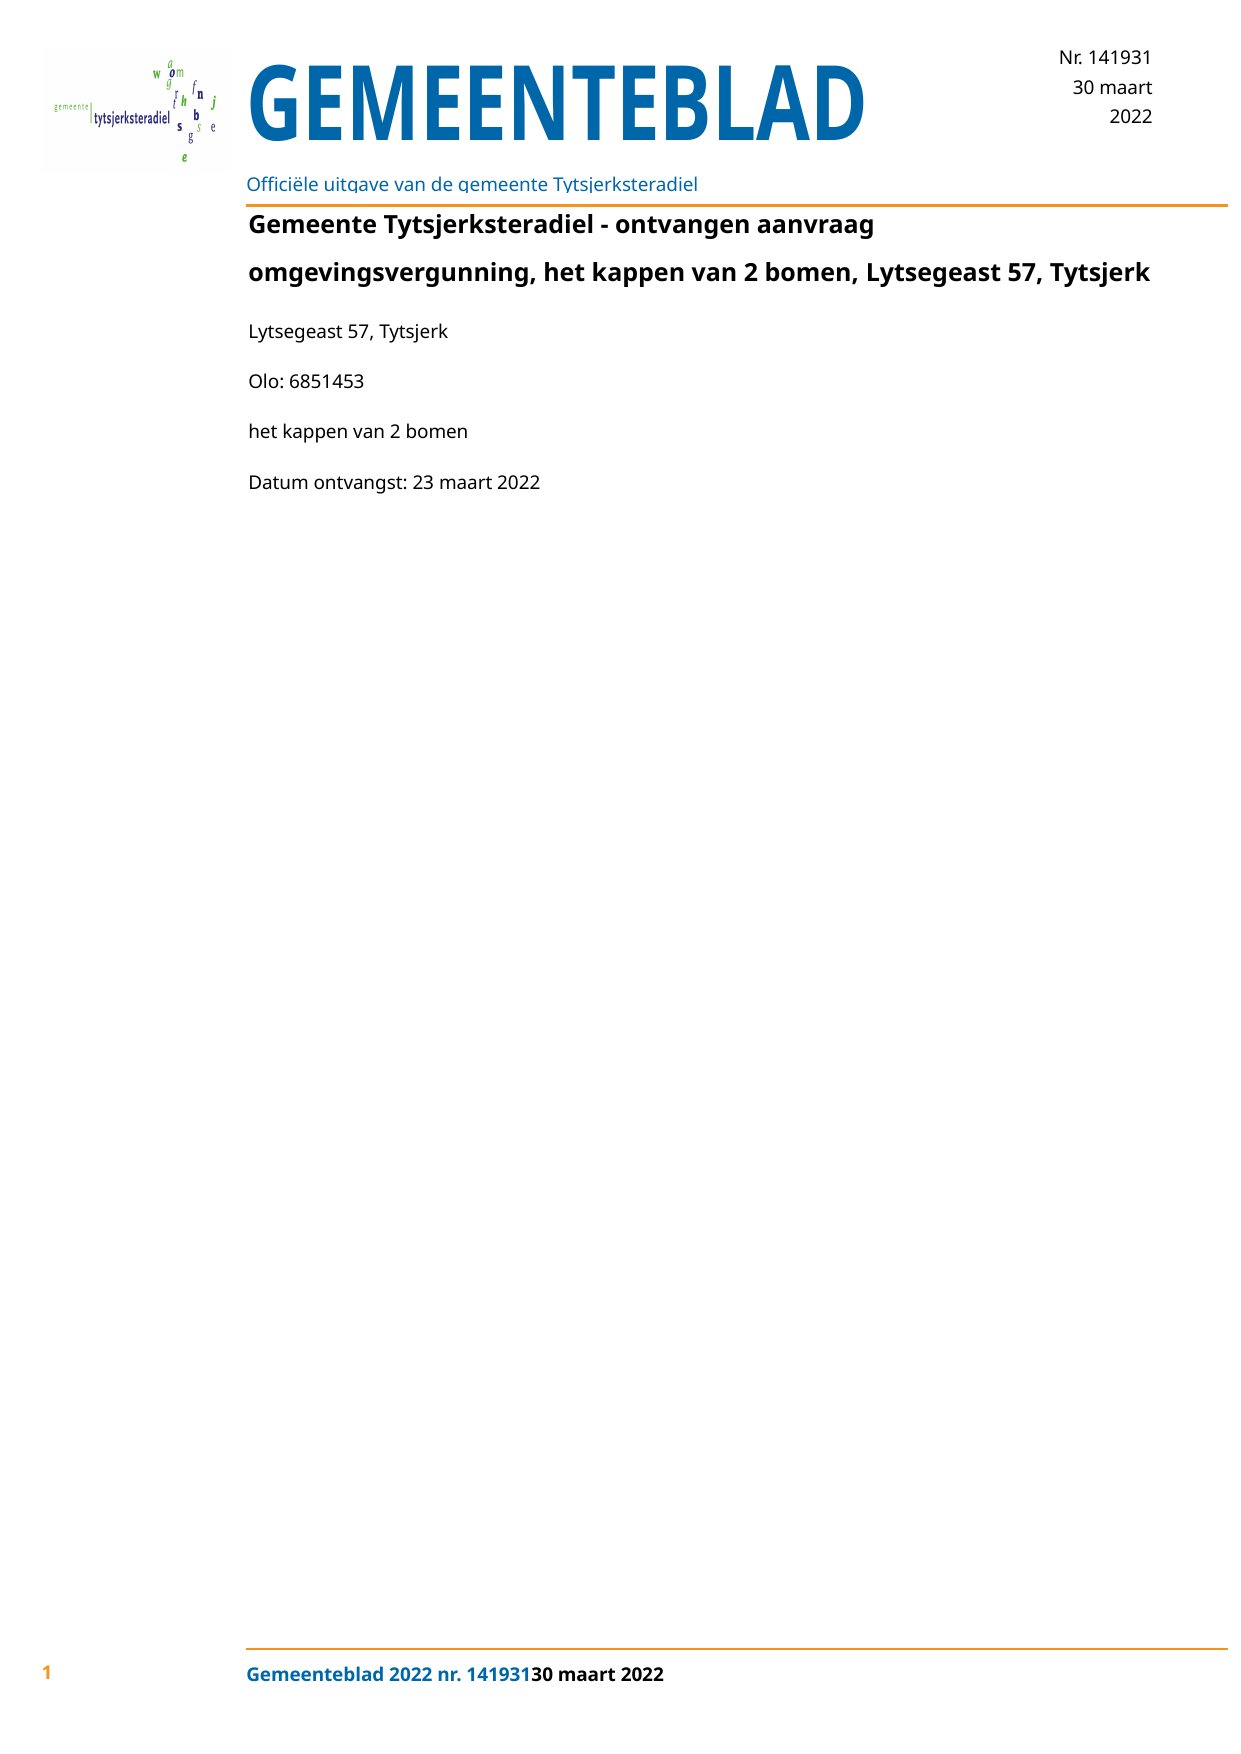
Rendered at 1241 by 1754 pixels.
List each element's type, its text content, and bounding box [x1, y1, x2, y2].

text Gemeente Tytsjerksteradiel - ontvangen aanvraag omgevingsvergunning, het kappen van 2 bomen, Lytsegeast 57, Tytsjerk [248, 207, 1152, 288]
picture [41, 47, 231, 172]
text Olo: 6851453 [248, 368, 1152, 394]
text het kappen van 2 bomen [248, 419, 1152, 444]
text Lytsegeast 57, Tytsjerk [248, 318, 1152, 344]
text Datum ontvangst: 23 maart 2022 [248, 469, 1152, 495]
